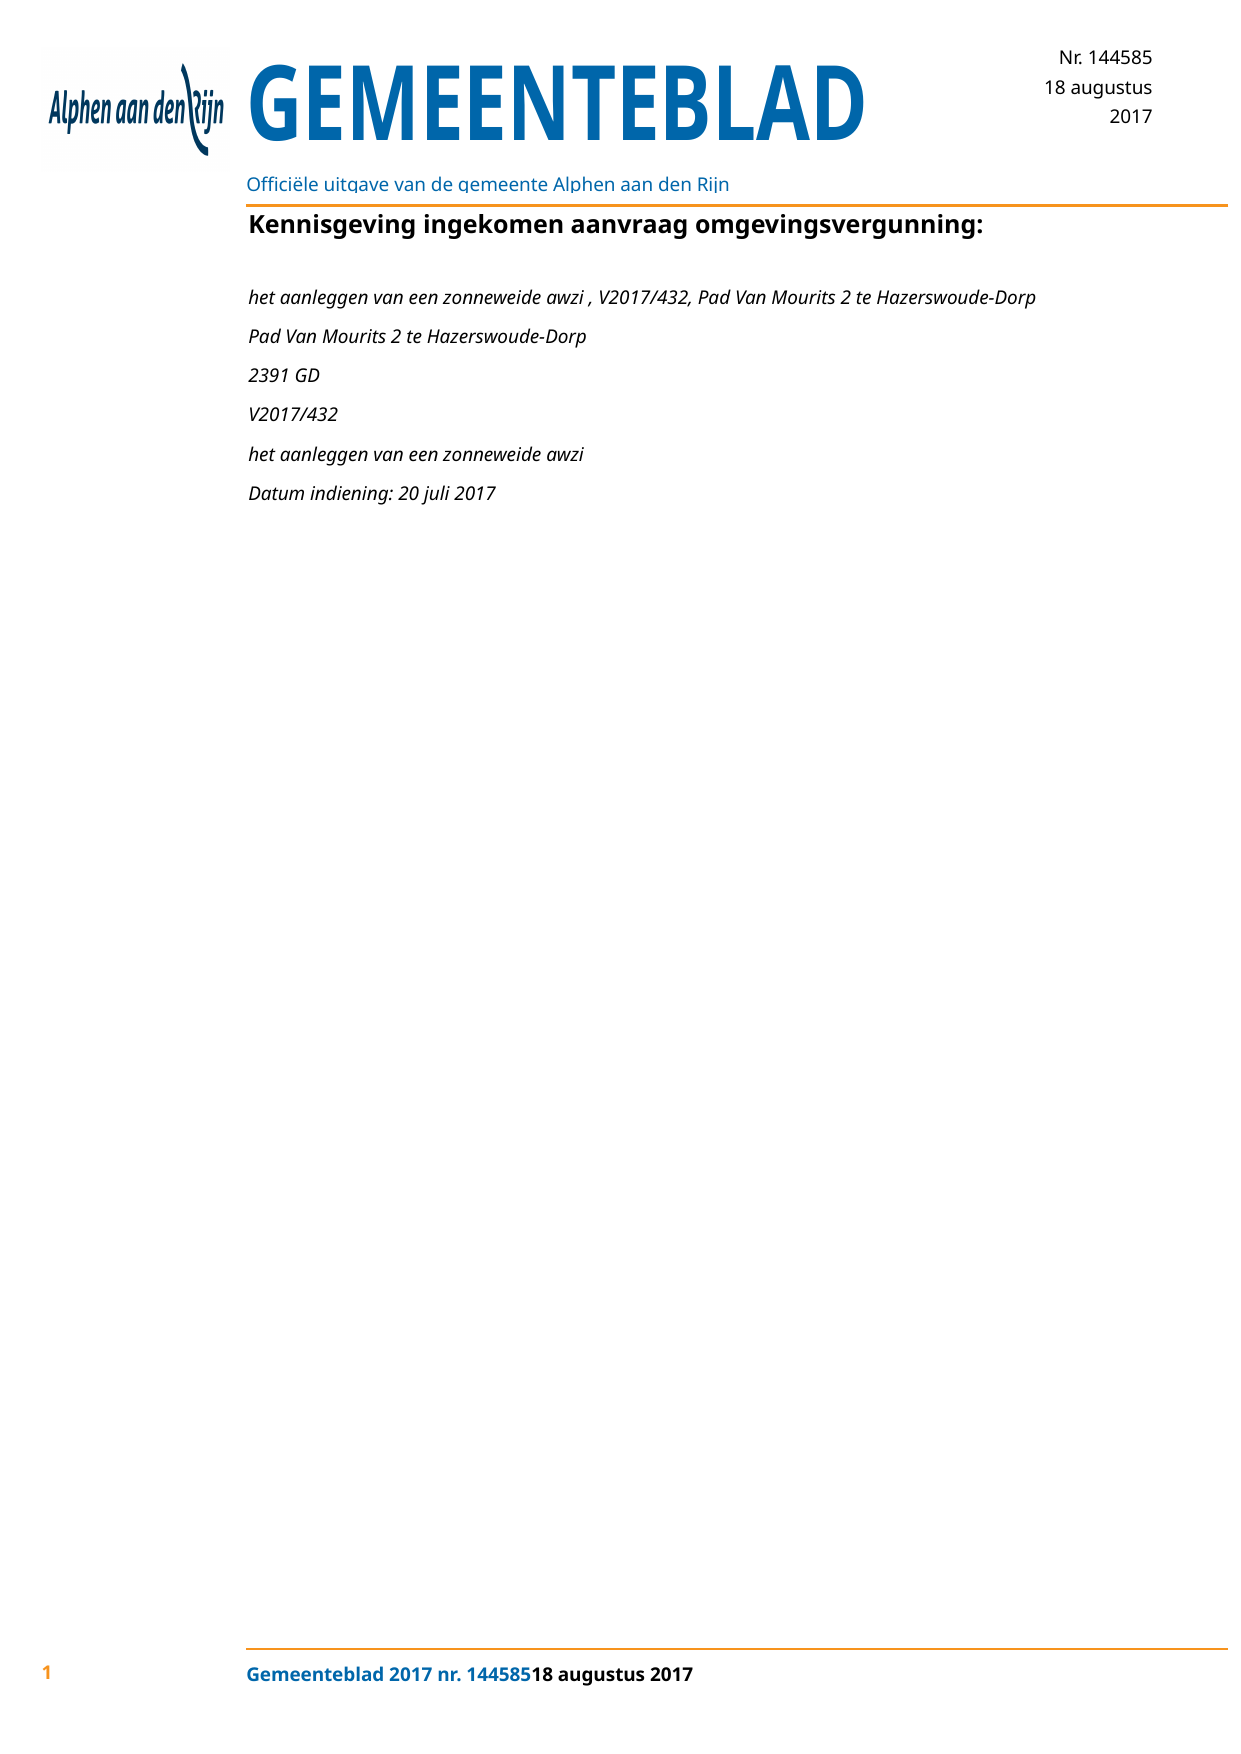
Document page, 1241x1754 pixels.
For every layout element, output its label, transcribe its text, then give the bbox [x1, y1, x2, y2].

picture [41, 47, 231, 172]
text Kennisgeving ingekomen aanvraag omgevingsvergunning: [248, 207, 1152, 241]
text 2391 GD [248, 362, 1152, 388]
text Datum indiening: 20 juli 2017 [248, 480, 1152, 506]
text het aanleggen van een zonneweide awzi , V2017/432, Pad Van Mourits 2 te Hazerswoude-Dorp [248, 284, 1152, 309]
text Pad Van Mourits 2 te Hazerswoude-Dorp [248, 323, 1152, 349]
text het aanleggen van een zonneweide awzi [248, 441, 1152, 467]
text V2017/432 [248, 402, 1152, 427]
